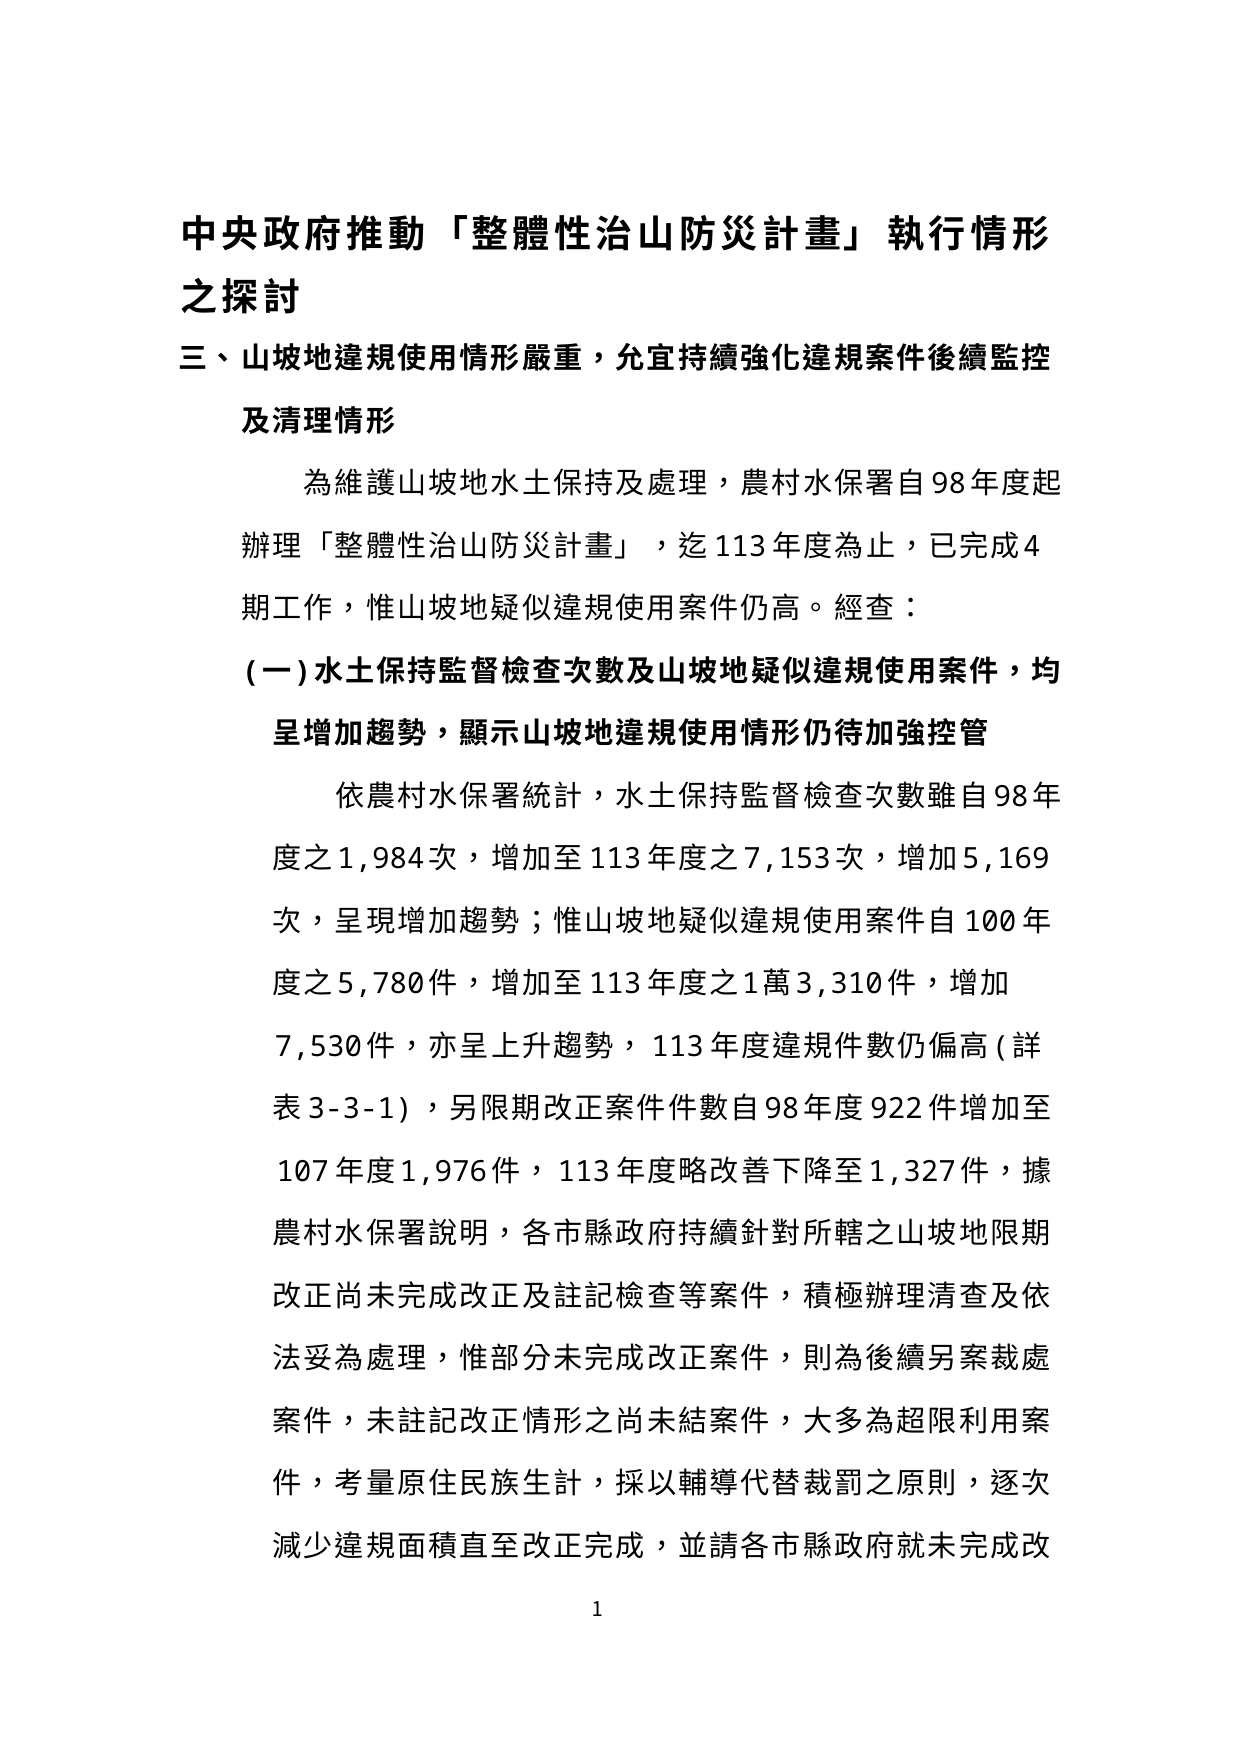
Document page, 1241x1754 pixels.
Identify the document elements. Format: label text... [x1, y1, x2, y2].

text 中央政府推動「整體性治山防災計畫」執行情形之探討 [177, 189, 1063, 314]
text 三、山坡地違規使用情形嚴重，允宜持續強化違規案件後續監控及清理情形 [177, 314, 1063, 439]
text (一)水土保持監督檢查次數及山坡地疑似違規使用案件，均呈增加趨勢，顯示山坡地違規使用情形仍待加強控管 [236, 627, 1063, 752]
text 依農村水保署統計，水土保持監督檢查次數雖自98年度之1,984次，增加至113年度之7,153次，增加5,169次，呈現增加趨勢；惟山坡地疑似違規使用案件自100年度之5,780件，增加至113年度之1萬3,310件，增加7,530件，亦呈上升趨勢，113年度違規件數仍偏高(詳表3-3-1)，另限期改正案件件數自98年度922件增加至107年度1,976件，113年度略改善下降至1,327件，據農村水保署說明，各市縣政府持續針對所轄之山坡地限期改正尚未完成改正及註記檢查等案件，積極辦理清查及依法妥為處理，惟部分未完成改正案件，則為後續另案裁處案件，未註記改正情形之尚未結案件，大多為超限利用案件，考量原住民族生計，採以輔導代替裁罰之原則，逐次減少違規面積直至改正完成，並請各市縣政府就未完成改正及註記檢查等案件，加強檢查並將結果登入系統及註記，後續亦將透過專案列管及抽查機制，每季彙整山坡地違規案件資料，惟考量近年度山坡地違規裁罰情形未有顯著改善，允宜加強相關監督檢查機制。 [266, 752, 1063, 1564]
text 為維護山坡地水土保持及處理，農村水保署自98年度起辦理「整體性治山防災計畫」，迄113年度為止，已完成4期工作，惟山坡地疑似違規使用案件仍高。經查： [236, 439, 1063, 627]
